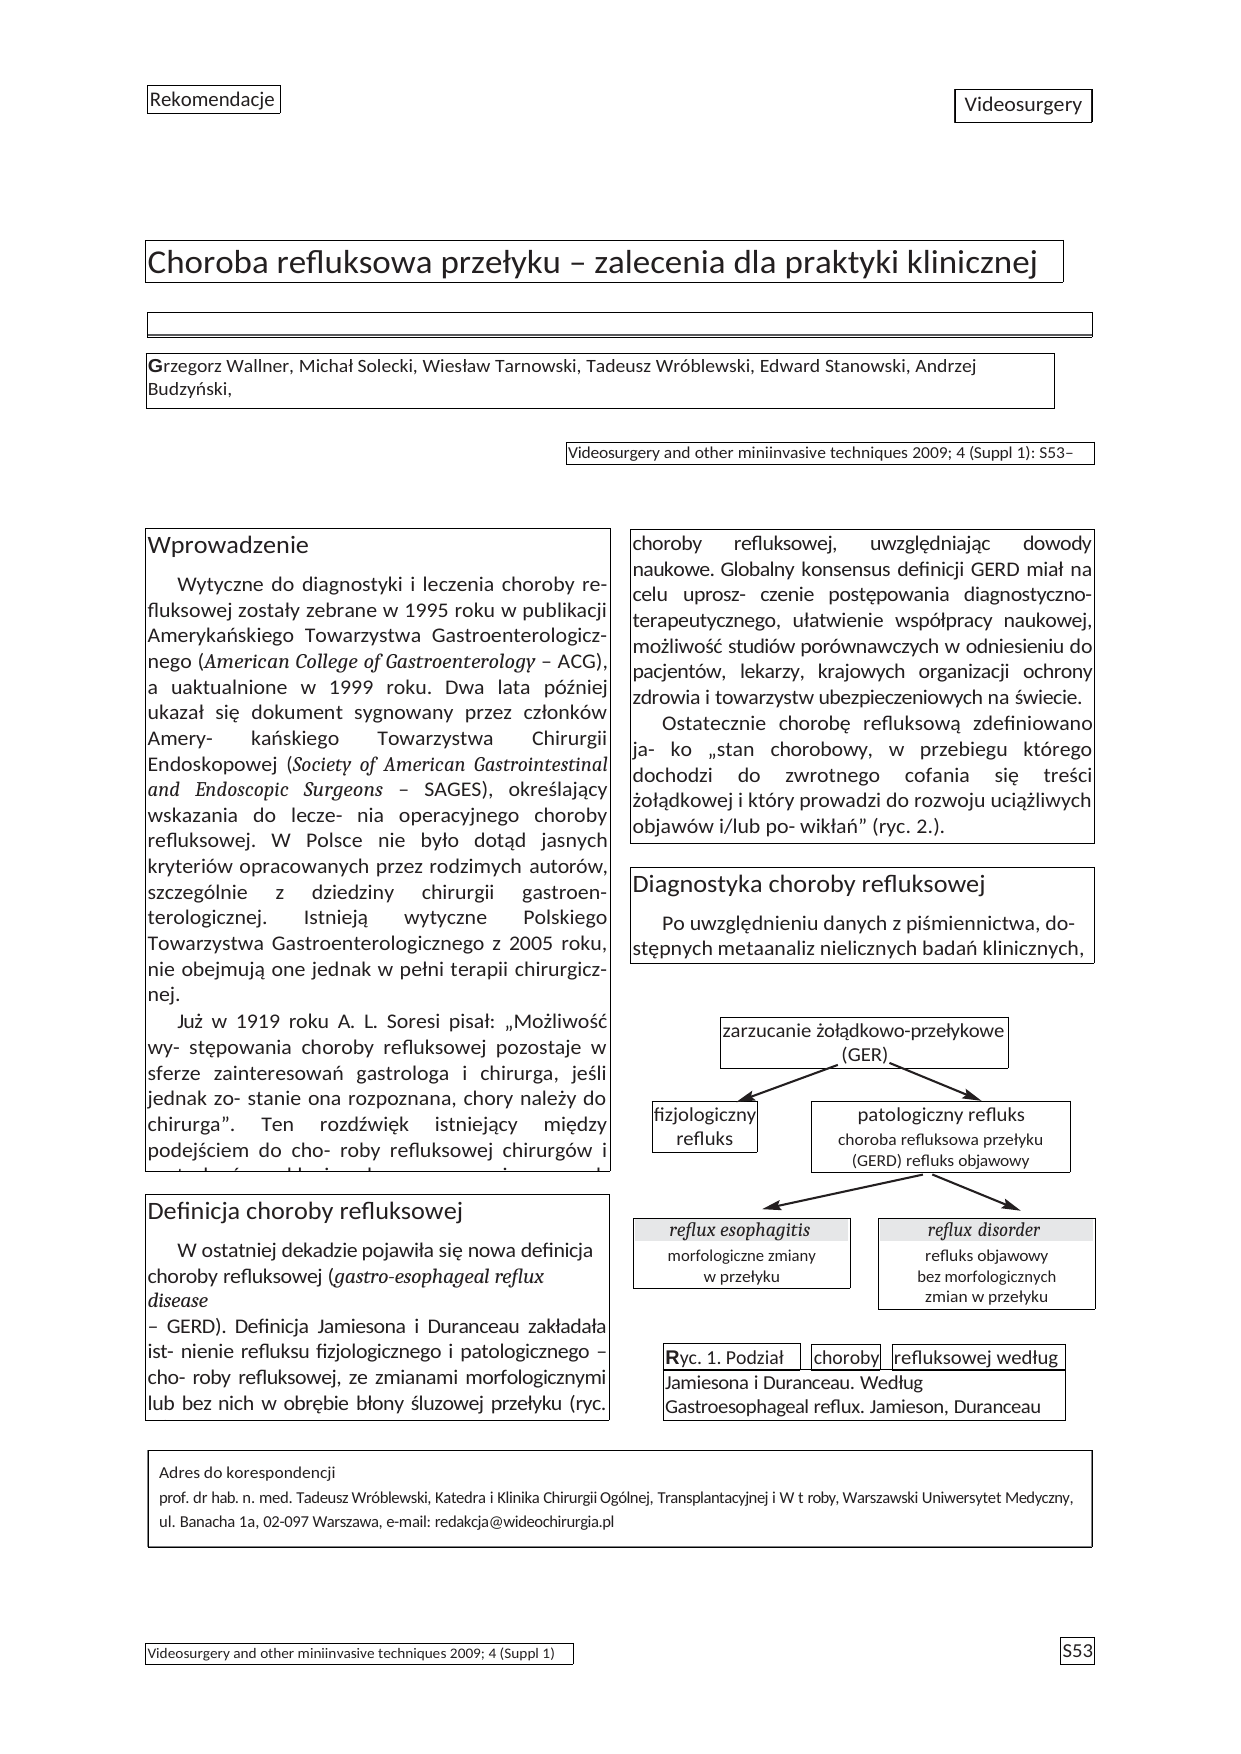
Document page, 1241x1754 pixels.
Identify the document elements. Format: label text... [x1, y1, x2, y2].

text choroby refluksowej, uwzględniając dowody naukowe. Globalny konsensus definicji GERD miał na celu uprosz- czenie postępowania diagnostyczno-terapeutycznego, ułatwienie współpracy naukowej, możliwość studiów porównawczych w odniesieniu do pacjentów, lekarzy, krajowych organizacji ochrony zdrowia i towarzystw ubezpieczeniowych na świecie. [632, 530, 1092, 709]
text Grzegorz Wallner, Michał Solecki, Wiesław Tarnowski, Tadeusz Wróblewski, Edward Stanowski, Andrzej Budzyński, [148, 354, 1054, 400]
text Ostatecznie chorobę refluksową zdefiniowano ja- ko „stan chorobowy, w przebiegu którego dochodzi do zwrotnego cofania się treści żołądkowej i który prowadzi do rozwoju uciążliwych objawów i/lub po- wikłań” (ryc. 2.). [632, 711, 1092, 838]
text Videosurgery and other miniinvasive techniques 2009; 4 (Suppl 1): S53–S61 [568, 443, 1094, 464]
text Choroba refluksowa przełyku – zalecenia dla praktyki klinicznej [147, 241, 1063, 282]
text Videosurgery and other miniinvasive techniques 2009; 4 (Suppl 1) [147, 1644, 573, 1662]
text Definicja choroby refluksowej [147, 1196, 609, 1226]
text – GERD). Definicja Jamiesona i Duranceau zakładała ist- nienie refluksu fizjologicznego i patologicznego – cho- roby refluksowej, ze zmianami morfologicznymi lub bez nich w obrębie błony śluzowej przełyku (ryc. 1.). W 2006 roku na konferencji w Montrealu ustalono definicję [147, 1313, 607, 1420]
text zarzucanie żołądkowo-przełykowe (GER) [722, 1018, 1006, 1067]
text reflux disorder [880, 1219, 1095, 1241]
text reflux esophagitis [635, 1219, 850, 1241]
text Po uwzględnieniu danych z piśmiennictwa, do- stępnych metaanaliz nielicznych badań klinicznych, [632, 910, 1094, 961]
text Już w 1919 roku A. L. Soresi pisał: „Możliwość wy- stępowania choroby refluksowej pozostaje w sferze zainteresowań gastrologa i chirurga, jeśli jednak zo- stanie ona rozpoznana, chory należy do chirurga”. Ten rozdźwięk istniejący między podejściem do cho- roby refluksowej chirurgów i gastrologów skłania do opracowania nowych wytycznych. [147, 1009, 608, 1171]
text patologiczny refluks [857, 1102, 1070, 1126]
text refluksowej według [894, 1345, 1065, 1369]
text Wytyczne do diagnostyki i leczenia choroby re- fluksowej zostały zebrane w 1995 roku w publikacji Amerykańskiego Towarzystwa Gastroenterologicz- nego (American College of Gastroenterology – ACG), a uaktualnione w 1999 roku. Dwa lata później ukazał się dokument sygnowany przez członków Amery- kańskiego Towarzystwa Chirurgii Endoskopowej (Society of American Gastrointestinal and Endoscopic Surgeons – SAGES), określający wskazania do lecze- nia operacyjnego choroby refluksowej. W Polsce nie było dotąd jasnych kryteriów opracowanych przez rodzimych autorów, szczególnie z dziedziny chirurgii gastroen-terologicznej. Istnieją wytyczne Polskiego Towarzystwa Gastroenterologicznego z 2005 roku, nie obejmują one jednak w pełni terapii chirurgicz- nej. [147, 571, 608, 1007]
text Jamiesona i Duranceau. Według Gastroesophageal reflux. Jamieson, Duranceau (red.). Saunders 1988 [665, 1370, 1065, 1420]
text Adres do korespondencji [159, 1462, 1092, 1482]
text W ostatniej dekadzie pojawiła się nowa definicja choroby refluksowej (gastro-esophageal reflux disease [147, 1237, 609, 1312]
text choroba refluksowa przełyku (GERD) refluks objawowy [813, 1129, 1068, 1170]
text refluks objawowy bez morfologicznych zmian w przełyku [915, 1245, 1058, 1307]
text Wprowadzenie [147, 529, 609, 560]
text morfologiczne zmiany w przełyku [665, 1245, 818, 1286]
text prof. dr hab. n. med. Tadeusz Wróblewski, Katedra i Klinika Chirurgii Ogólnej, Transplantacyjnej i W t roby, Warszawski Uniwersytet Medyczny, ul. Banacha 1a, 02-097 Warszawa, e-mail: redakcja@wideochirurgia.pl [159, 1487, 1083, 1532]
text Diagnostyka choroby refluksowej [632, 868, 1094, 899]
text S53 [1062, 1638, 1094, 1662]
text choroby [813, 1345, 880, 1369]
text fizjologiczny refluks [654, 1102, 757, 1151]
text Rekomendacje [149, 86, 280, 112]
text Ryc. 1. Podział [665, 1345, 800, 1369]
text Videosurgery [964, 91, 1092, 117]
